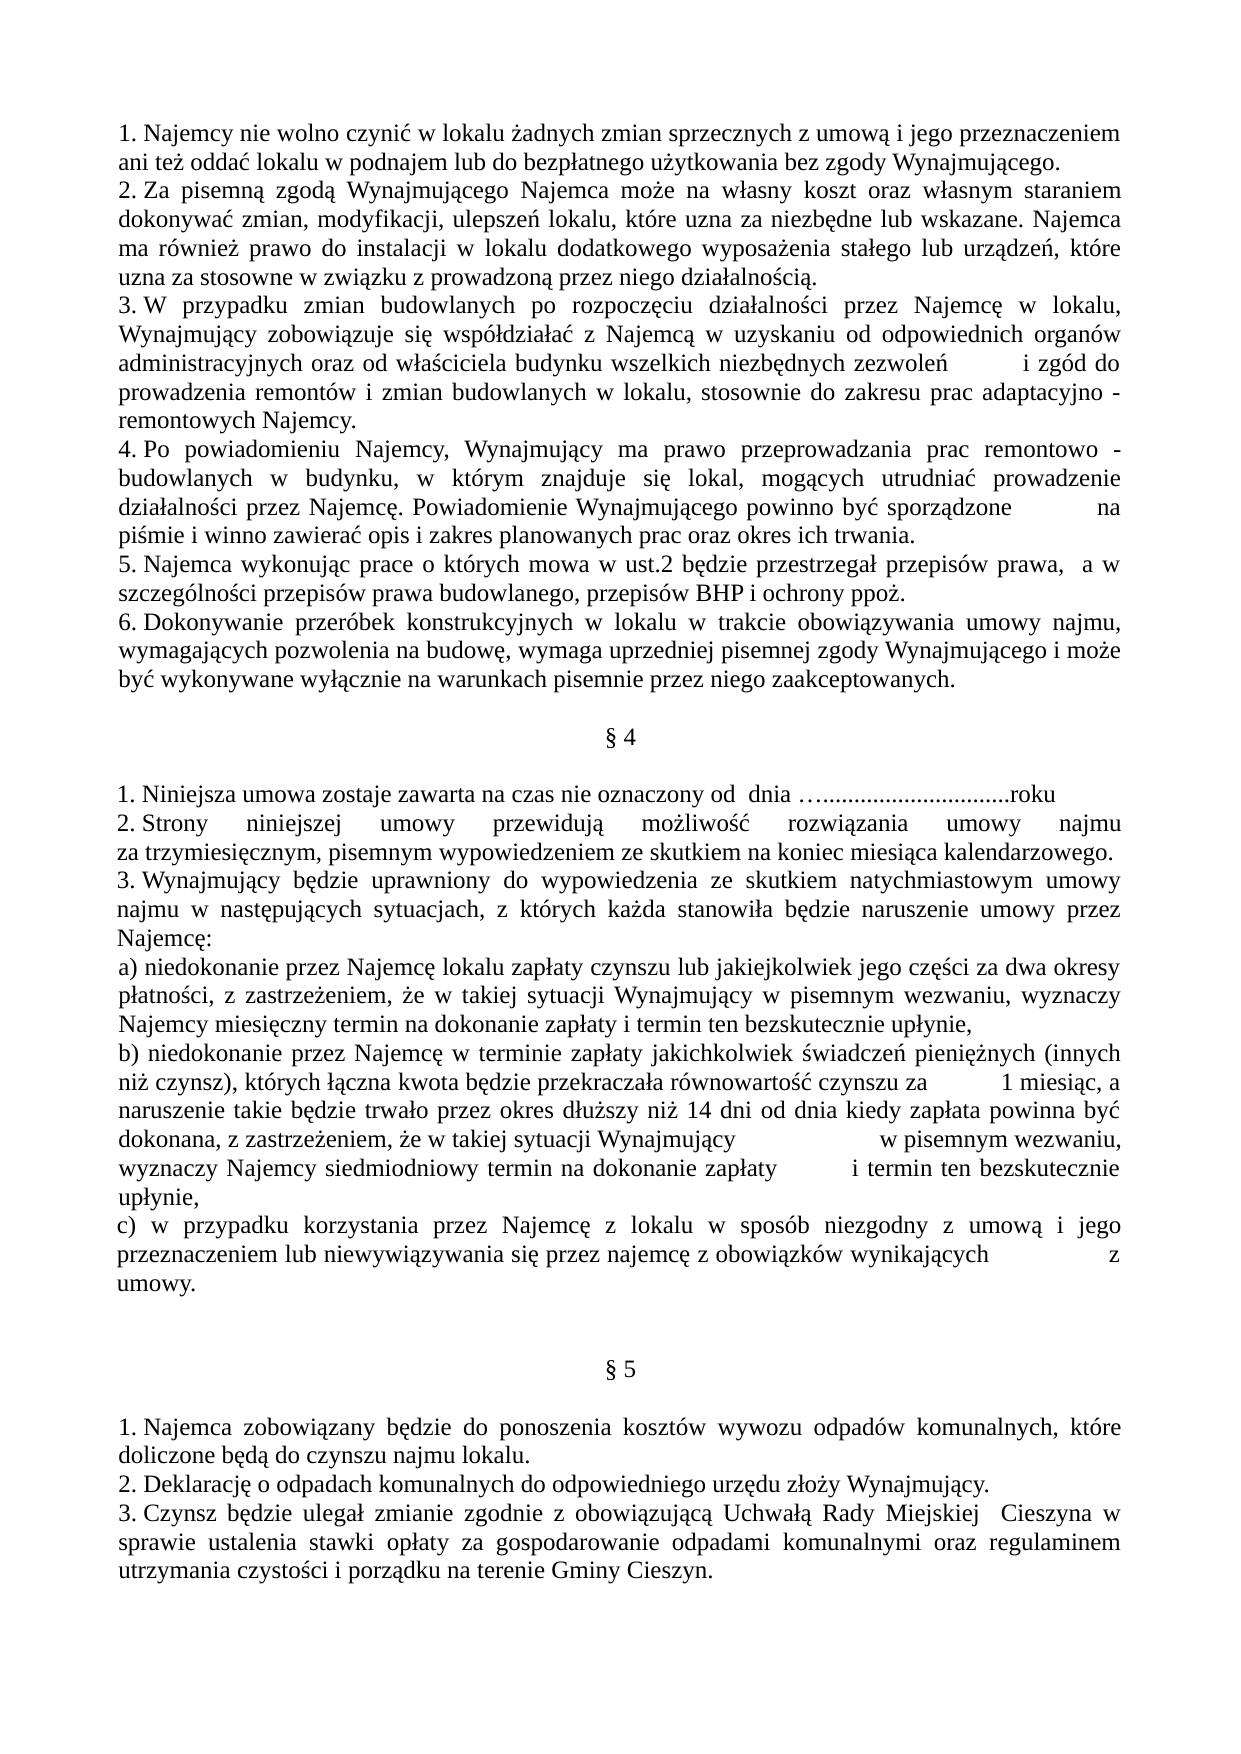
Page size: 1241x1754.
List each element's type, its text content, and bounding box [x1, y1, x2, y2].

text § 4 [118, 722, 1122, 751]
list Najemca zobowiązany będzie do ponoszenia kosztów wywozu odpadów komunalnych, które doliczone będą do czynszu najmu lokalu. [118, 1412, 1122, 1469]
list Czynsz będzie ulegał zmianie zgodnie z obowiązującą Uchwałą Rady Miejskiej Cieszyna w sprawie ustalenia stawki opłaty za gospodarowanie odpadami komunalnymi oraz regulaminem utrzymania czystości i porządku na terenie Gminy Cieszyn. [118, 1498, 1122, 1584]
list Strony niniejszej umowy przewidują możliwość rozwiązania umowy najmu za trzymiesięcznym, pisemnym wypowiedzeniem ze skutkiem na koniec miesiąca kalendarzowego. [117, 808, 1122, 866]
list Dokonywanie przeróbek konstrukcyjnych w lokalu w trakcie obowiązywania umowy najmu, wymagających pozwolenia na budowę, wymaga uprzedniej pisemnej zgody Wynajmującego i może być wykonywane wyłącznie na warunkach pisemnie przez niego zaakceptowanych. [118, 607, 1122, 693]
text b) niedokonanie przez Najemcę w terminie zapłaty jakichkolwiek świadczeń pieniężnych (innych niż czynsz), których łączna kwota będzie przekraczała równowartość czynszu za 1 miesiąc, a naruszenie takie będzie trwało przez okres dłuższy niż 14 dni od dnia kiedy zapłata powinna być dokonana, z zastrzeżeniem, że w takiej sytuacji Wynajmujący w pisemnym wezwaniu, wyznaczy Najemcy siedmiodniowy termin na dokonanie zapłaty i termin ten bezskutecznie upłynie, [118, 1038, 1122, 1211]
list Najemcy nie wolno czynić w lokalu żadnych zmian sprzecznych z umową i jego przeznaczeniem ani też oddać lokalu w podnajem lub do bezpłatnego użytkowania bez zgody Wynajmującego. [118, 118, 1122, 176]
list Po powiadomieniu Najemcy, Wynajmujący ma prawo przeprowadzania prac remontowo - budowlanych w budynku, w którym znajduje się lokal, mogących utrudniać prowadzenie działalności przez Najemcę. Powiadomienie Wynajmującego powinno być sporządzone na piśmie i winno zawierać opis i zakres planowanych prac oraz okres ich trwania. [118, 434, 1122, 549]
list Deklarację o odpadach komunalnych do odpowiedniego urzędu złoży Wynajmujący. [118, 1469, 1122, 1498]
list Niniejsza umowa zostaje zawarta na czas nie oznaczony od dnia …..............................roku [117, 779, 1122, 808]
list Wynajmujący będzie uprawniony do wypowiedzenia ze skutkiem natychmiastowym umowy najmu w następujących sytuacjach, z których każda stanowiła będzie naruszenie umowy przez Najemcę: [117, 866, 1122, 952]
list Najemca wykonując prace o których mowa w ust.2 będzie przestrzegał przepisów prawa, a w szczególności przepisów prawa budowlanego, przepisów BHP i ochrony ppoż. [118, 549, 1122, 607]
text c) w przypadku korzystania przez Najemcę z lokalu w sposób niezgodny z umową i jego przeznaczeniem lub niewywiązywania się przez najemcę z obowiązków wynikających z umowy. [117, 1211, 1122, 1297]
list W przypadku zmian budowlanych po rozpoczęciu działalności przez Najemcę w lokalu, Wynajmujący zobowiązuje się współdziałać z Najemcą w uzyskaniu od odpowiednich organów administracyjnych oraz od właściciela budynku wszelkich niezbędnych zezwoleń i zgód do prowadzenia remontów i zmian budowlanych w lokalu, stosownie do zakresu prac adaptacyjno - remontowych Najemcy. [118, 291, 1122, 434]
list Za pisemną zgodą Wynajmującego Najemca może na własny koszt oraz własnym staraniem dokonywać zmian, modyfikacji, ulepszeń lokalu, które uzna za niezbędne lub wskazane. Najemca ma również prawo do instalacji w lokalu dodatkowego wyposażenia stałego lub urządzeń, które uzna za stosowne w związku z prowadzoną przez niego działalnością. [118, 176, 1122, 291]
text § 5 [118, 1354, 1122, 1383]
text a) niedokonanie przez Najemcę lokalu zapłaty czynszu lub jakiejkolwiek jego części za dwa okresy płatności, z zastrzeżeniem, że w takiej sytuacji Wynajmujący w pisemnym wezwaniu, wyznaczy Najemcy miesięczny termin na dokonanie zapłaty i termin ten bezskutecznie upłynie, [118, 952, 1122, 1038]
